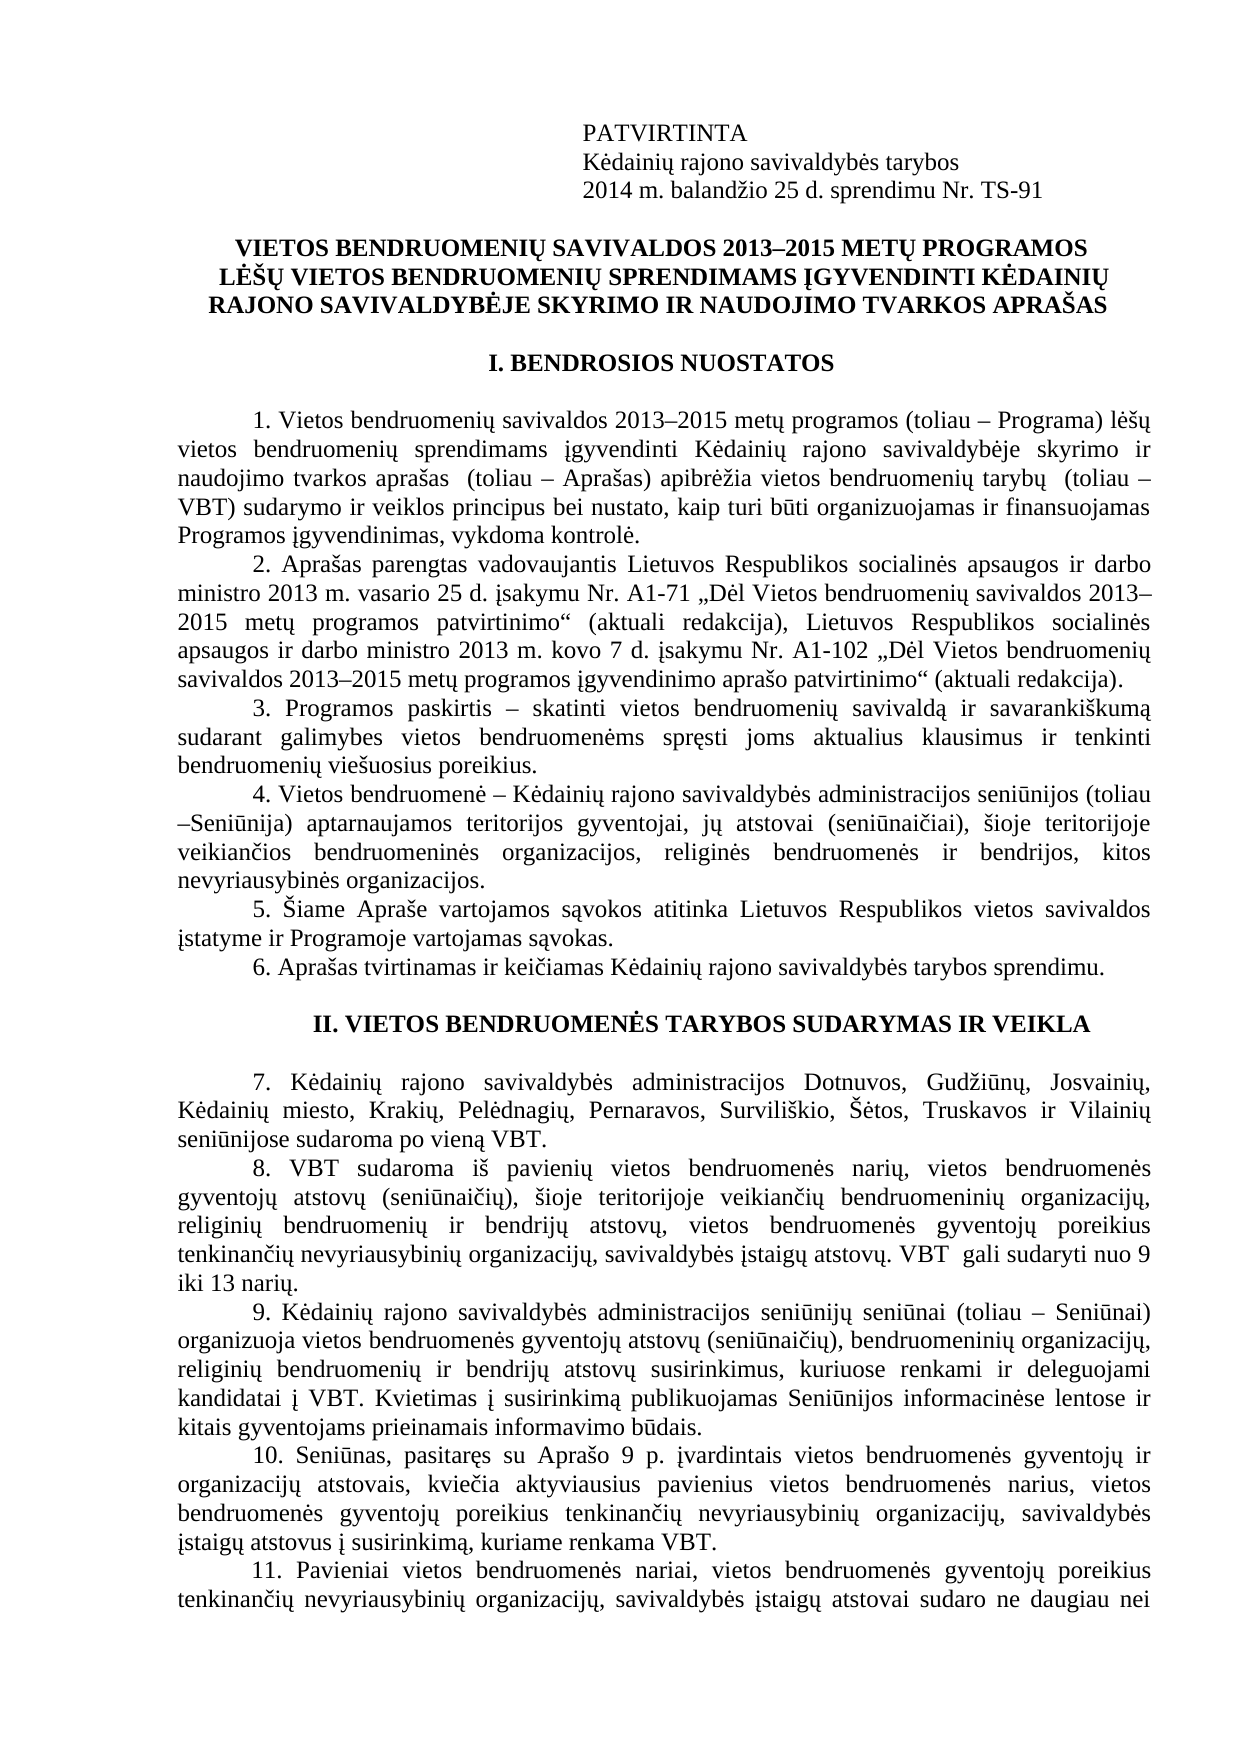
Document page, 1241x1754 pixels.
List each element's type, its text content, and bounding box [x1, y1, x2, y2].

text 10. Seniūnas, pasitaręs su Aprašo 9 p. įvardintais vietos bendruomenės gyventojų ir organizacijų atstovais, kviečia aktyviausius pavienius vietos bendruomenės narius, vietos bendruomenės gyventojų poreikius tenkinančių nevyriausybinių organizacijų, savivaldybės įstaigų atstovus į susirinkimą, kuriame renkama VBT. [177, 1441, 1152, 1556]
text 2014 m. balandžio 25 d. sprendimu Nr. TS-91 [582, 176, 1152, 204]
text 4. Vietos bendruomenė – Kėdainių rajono savivaldybės administracijos seniūnijos (toliau –Seniūnija) aptarnaujamos teritorijos gyventojai, jų atstovai (seniūnaičiai), šioje teritorijoje veikiančios bendruomeninės organizacijos, religinės bendruomenės ir bendrijos, kitos nevyriausybinės organizacijos. [177, 779, 1152, 894]
text Kėdainių rajono savivaldybės tarybos [447, 147, 1152, 176]
text VIETOS BENDRUOMENIŲ SAVIVALDOS 2013–2015 METŲ PROGRAMOS [177, 233, 1152, 262]
text 3. Programos paskirtis – skatinti vietos bendruomenių savivaldą ir savarankiškumą sudarant galimybes vietos bendruomenėms spręsti joms aktualius klausimus ir tenkinti bendruomenių viešuosius poreikius. [177, 693, 1152, 779]
text 9. Kėdainių rajono savivaldybės administracijos seniūnijų seniūnai (toliau – Seniūnai) organizuoja vietos bendruomenės gyventojų atstovų (seniūnaičių), bendruomeninių organizacijų, religinių bendruomenių ir bendrijų atstovų susirinkimus, kuriuose renkami ir deleguojami kandidatai į VBT. Kvietimas į susirinkimą publikuojamas Seniūnijos informacinėse lentose ir kitais gyventojams prieinamais informavimo būdais. [177, 1297, 1152, 1441]
text 8. VBT sudaroma iš pavienių vietos bendruomenės narių, vietos bendruomenės gyventojų atstovų (seniūnaičių), šioje teritorijoje veikiančių bendruomeninių organizacijų, religinių bendruomenių ir bendrijų atstovų, vietos bendruomenės gyventojų poreikius tenkinančių nevyriausybinių organizacijų, savivaldybės įstaigų atstovų. VBT gali sudaryti nuo 9 iki 13 narių. [177, 1153, 1152, 1297]
text PATVIRTINTA [582, 118, 1152, 147]
text 7. Kėdainių rajono savivaldybės administracijos Dotnuvos, Gudžiūnų, Josvainių, Kėdainių miesto, Krakių, Pelėdnagių, Pernaravos, Surviliškio, Šėtos, Truskavos ir Vilainių seniūnijose sudaroma po vieną VBT. [177, 1067, 1152, 1153]
text LĖŠŲ VIETOS BENDRUOMENIŲ SPRENDIMAMS ĮGYVENDINTI KĖDAINIŲ RAJONO SAVIVALDYBĖJE SKYRIMO IR NAUDOJIMO TVARKOS APRAŠAS [177, 262, 1152, 319]
text I. BENDROSIOS NUOSTATOS [177, 348, 1152, 377]
text 1. Vietos bendruomenių savivaldos 2013–2015 metų programos (toliau – Programa) lėšų vietos bendruomenių sprendimams įgyvendinti Kėdainių rajono savivaldybėje skyrimo ir naudojimo tvarkos aprašas (toliau – Aprašas) apibrėžia vietos bendruomenių tarybų (toliau – VBT) sudarymo ir veiklos principus bei nustato, kaip turi būti organizuojamas ir finansuojamas Programos įgyvendinimas, vykdoma kontrolė. [177, 406, 1152, 549]
text 5. Šiame Apraše vartojamos sąvokos atitinka Lietuvos Respublikos vietos savivaldos įstatyme ir Programoje vartojamas sąvokas. [177, 894, 1152, 952]
text 2. Aprašas parengtas vadovaujantis Lietuvos Respublikos socialinės apsaugos ir darbo ministro 2013 m. vasario 25 d. įsakymu Nr. A1-71 „Dėl Vietos bendruomenių savivaldos 2013–2015 metų programos patvirtinimo“ (aktuali redakcija), Lietuvos Respublikos socialinės apsaugos ir darbo ministro 2013 m. kovo 7 d. įsakymu Nr. A1-102 „Dėl Vietos bendruomenių savivaldos 2013–2015 metų programos įgyvendinimo aprašo patvirtinimo“ (aktuali redakcija). [177, 549, 1152, 693]
text 6. Aprašas tvirtinamas ir keičiamas Kėdainių rajono savivaldybės tarybos sprendimu. [177, 952, 1152, 981]
text II. VIETOS BENDRUOMENĖS TARYBOS SUDARYMAS IR VEIKLA [177, 1009, 1152, 1038]
text 11. Pavieniai vietos bendruomenės nariai, vietos bendruomenės gyventojų poreikius tenkinančių nevyriausybinių organizacijų, savivaldybės įstaigų atstovai sudaro ne daugiau nei [177, 1556, 1152, 1613]
